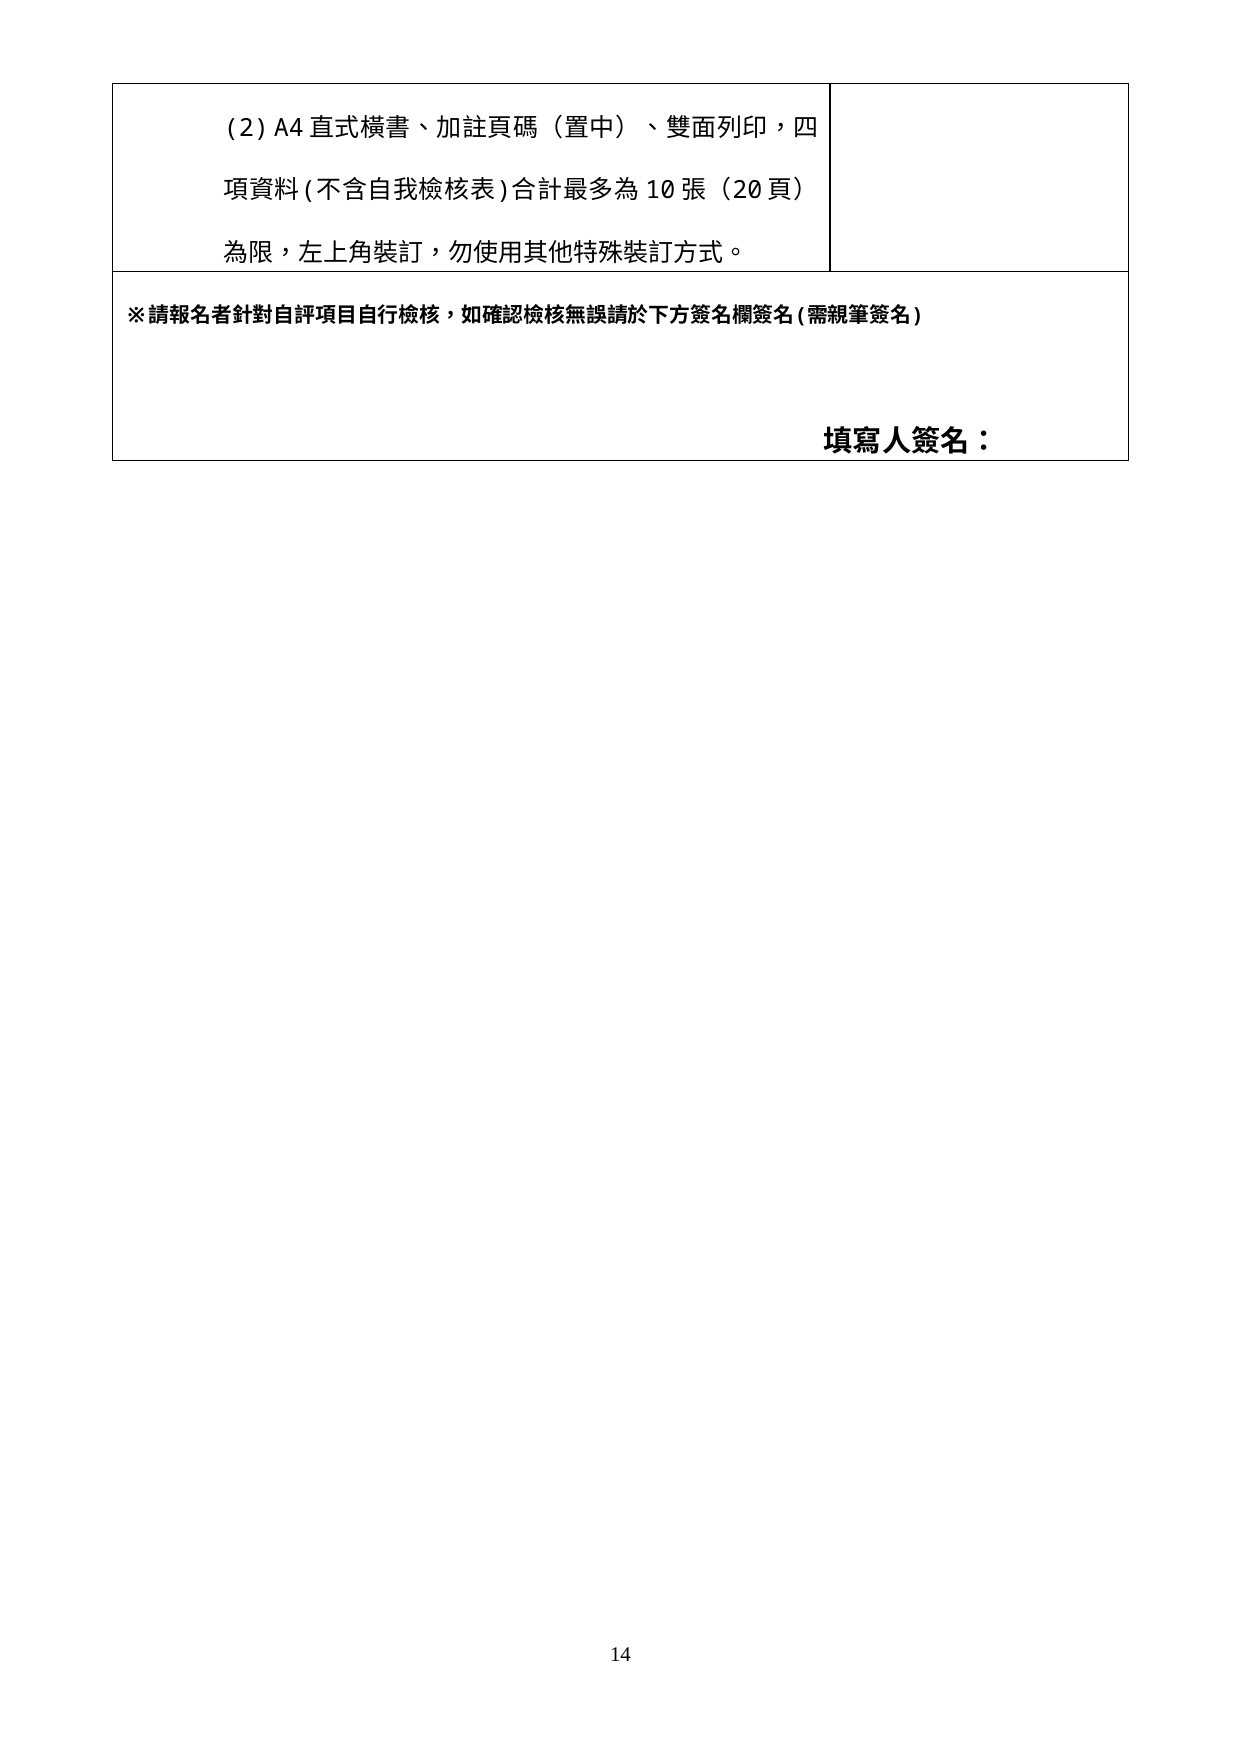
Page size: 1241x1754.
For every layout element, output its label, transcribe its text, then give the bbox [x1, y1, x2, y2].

table_cell ※請報名者針對自評項目自行檢核，如確認檢核無誤請於下方簽名欄簽名(需親筆簽名) 填寫人簽名： [113, 272, 1128, 460]
table_cell [831, 84, 1128, 271]
table_cell 裝訂方式 資料排放順序由上而下為自我檢核表、身分證明文件、報名表、自傳、佐證資料。 A4直式橫書、加註頁碼（置中）、雙面列印，四項資料(不含自我檢核表)合計最多為10張（20頁）為限，左上角裝訂，勿使用其他特殊裝訂方式。 [113, 84, 829, 271]
